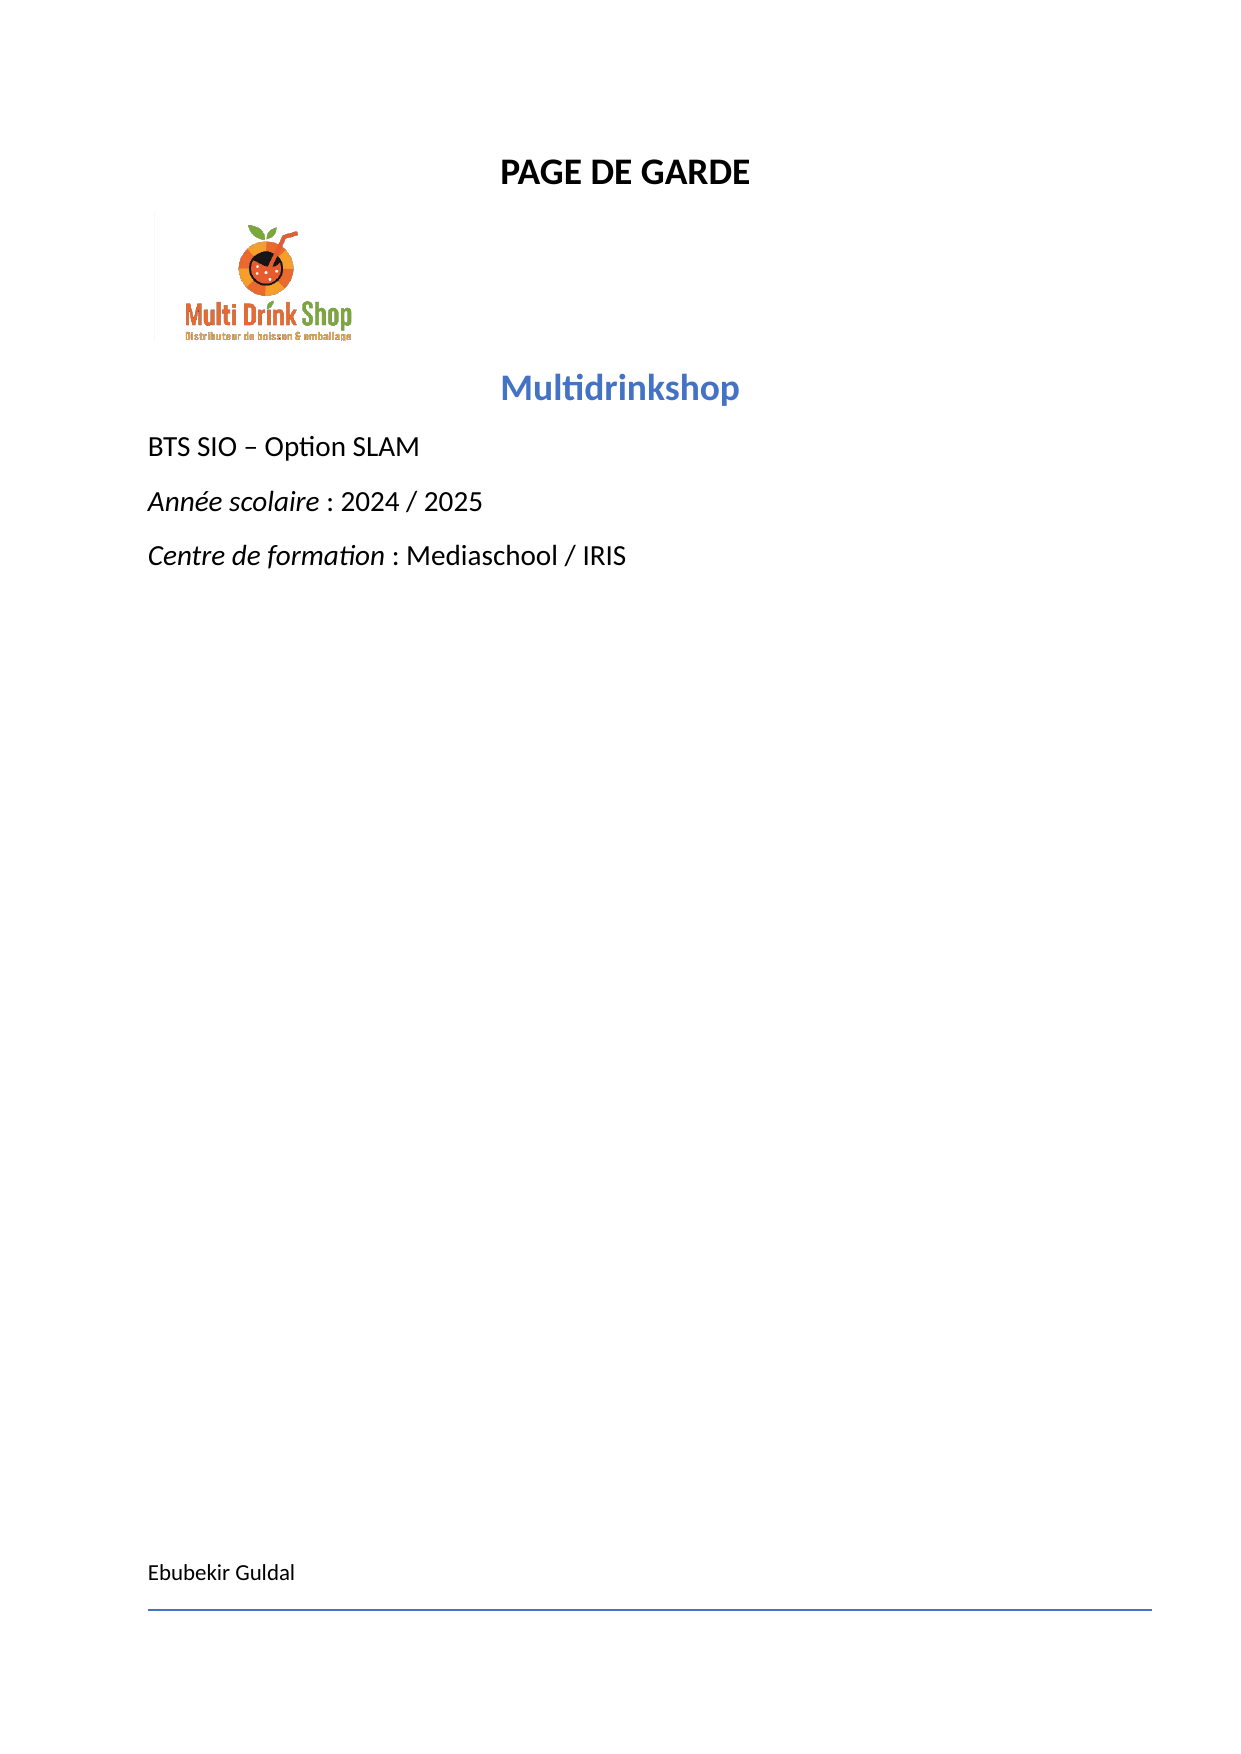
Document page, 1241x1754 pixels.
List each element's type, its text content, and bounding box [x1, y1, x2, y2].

text PAGE DE GARDE [148, 148, 1093, 193]
text Ebubekir Guldal [148, 1558, 1093, 1586]
text Centre de formation : Mediaschool / IRIS [148, 537, 1093, 572]
text Multidrinkshop [148, 364, 1093, 409]
text Année scolaire : 2024 / 2025 [148, 483, 1093, 518]
text BTS SIO – Option SLAM [148, 428, 1093, 464]
